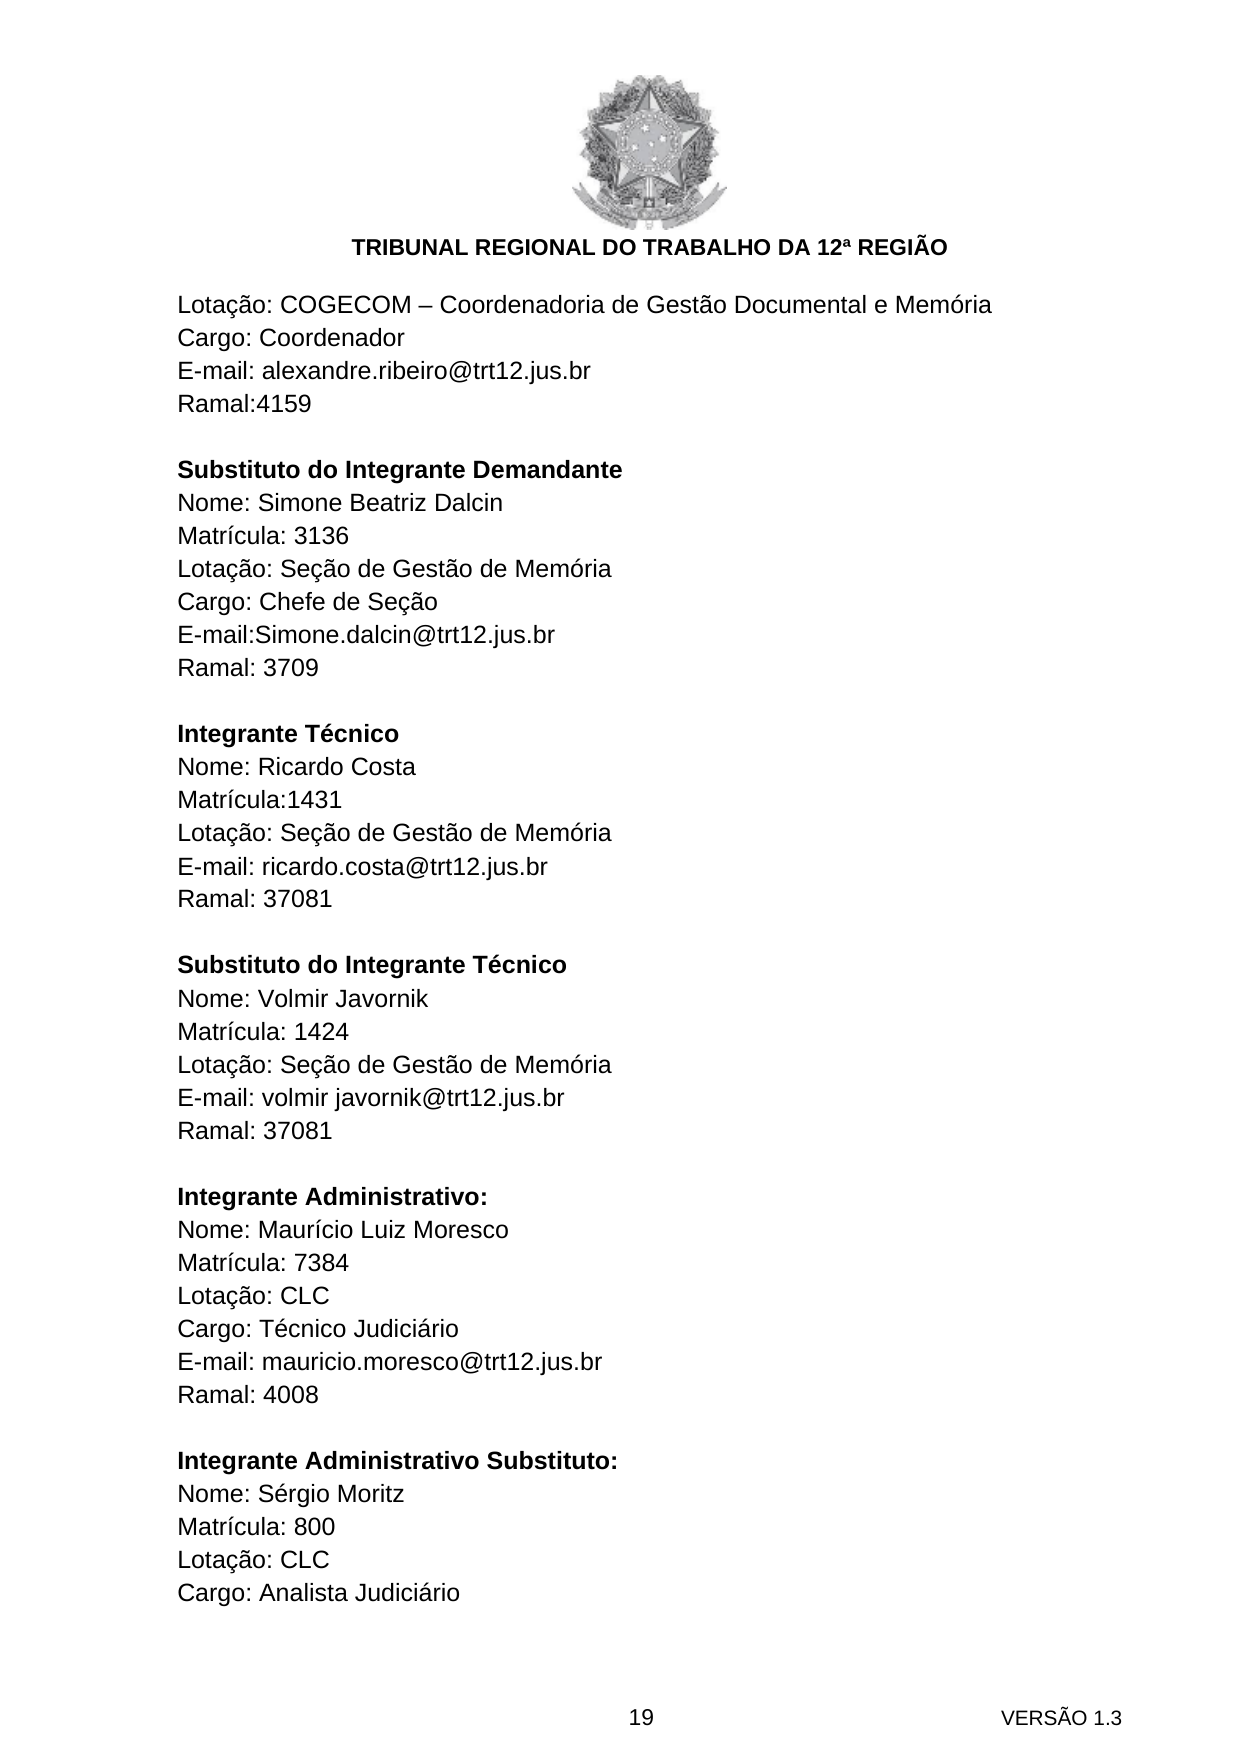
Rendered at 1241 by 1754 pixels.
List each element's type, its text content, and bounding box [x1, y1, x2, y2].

text Substituto do Integrante Demandante [177, 455, 1122, 484]
text Nome: Sérgio Moritz Matrícula: 800 [177, 1479, 1122, 1541]
text Ramal: 37081 [177, 1116, 1122, 1144]
text Ramal: 4008 [177, 1380, 1122, 1408]
text E-mail: mauricio.moresco@trt12.jus.br [177, 1347, 1122, 1376]
text Nome: Simone Beatriz Dalcin [177, 488, 1122, 517]
text Lotação: COGECOM – Coordenadoria de Gestão Documental e Memória [177, 290, 1122, 319]
text Nome: Ricardo Costa [177, 752, 1122, 781]
picture [572, 75, 727, 230]
text Matrícula:1431 [177, 785, 1122, 814]
text Matrícula: 1424 [177, 1017, 1122, 1045]
text E-mail: alexandre.ribeiro@trt12.jus.br [177, 356, 1122, 385]
text Cargo: Técnico Judiciário [177, 1314, 1122, 1342]
text Ramal: 37081 [177, 884, 1122, 913]
text Cargo: Analista Judiciário [177, 1578, 1122, 1607]
text E-mail:Simone.dalcin@trt12.jus.br [177, 620, 1122, 649]
text Lotação: Seção de Gestão de Memória [177, 554, 1122, 583]
text Integrante Administrativo: [177, 1182, 1122, 1210]
text Substituto do Integrante Técnico [177, 951, 1122, 979]
text Cargo: Chefe de Seção [177, 587, 1122, 616]
text Integrante Administrativo Substituto: [177, 1446, 1122, 1474]
text E-mail: ricardo.costa@trt12.jus.br [177, 851, 1122, 880]
text Lotação: CLC [177, 1545, 1122, 1574]
text Lotação: Seção de Gestão de Memória [177, 818, 1122, 847]
text E-mail: volmir javornik@trt12.jus.br [177, 1083, 1122, 1111]
text Integrante Técnico [177, 719, 1122, 748]
text Nome: Volmir Javornik [177, 983, 1122, 1012]
text Nome: Maurício Luiz Moresco Matrícula: 7384 [177, 1215, 1122, 1276]
text Cargo: Coordenador [177, 323, 1122, 352]
text Ramal:4159 [177, 389, 1122, 418]
text Ramal: 3709 [177, 653, 1122, 682]
text Lotação: CLC [177, 1281, 1122, 1309]
text Lotação: Seção de Gestão de Memória [177, 1049, 1122, 1078]
text Matrícula: 3136 [177, 521, 1122, 550]
